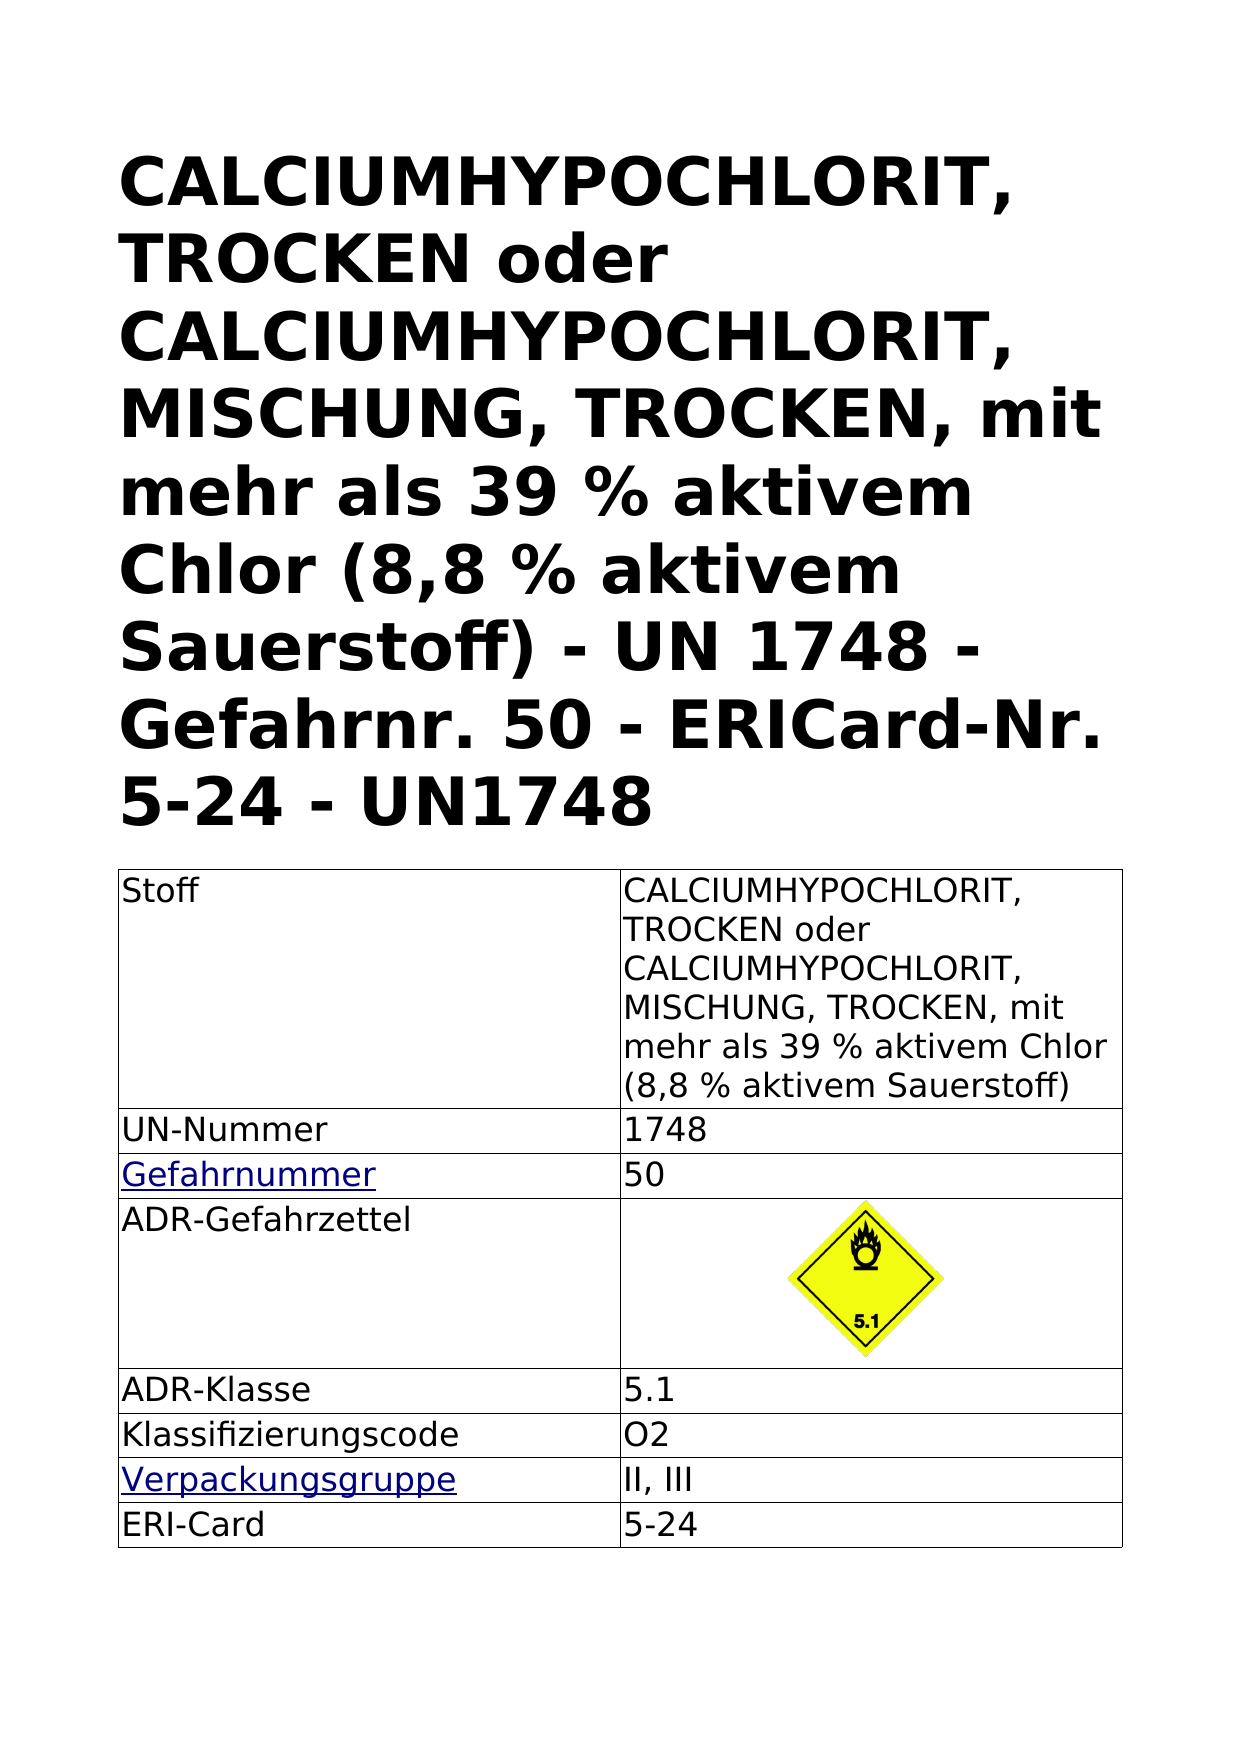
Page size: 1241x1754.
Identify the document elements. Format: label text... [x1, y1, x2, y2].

table_cell II, III [621, 1458, 1122, 1502]
table_cell Klassifizierungscode [119, 1414, 620, 1457]
table_cell ERI-Card [119, 1503, 620, 1547]
table_cell 5.1 [621, 1369, 1122, 1412]
table_header Stoff [119, 870, 620, 1108]
table_cell Verpackungsgruppe [119, 1458, 620, 1502]
subtitle CALCIUMHYPOCHLORIT, TROCKEN oder CALCIUMHYPOCHLORIT, MISCHUNG, TROCKEN, mit mehr als 39 % aktivem Chlor (8,8 % aktivem Sauerstoff) - UN 1748 - Gefahrnr. 50 - ERICard-Nr. 5-24 - UN1748 [118, 143, 1122, 842]
table_cell [621, 1199, 1122, 1368]
picture [787, 1200, 944, 1357]
table_header CALCIUMHYPOCHLORIT, TROCKEN oder CALCIUMHYPOCHLORIT, MISCHUNG, TROCKEN, mit mehr als 39 % aktivem Chlor (8,8 % aktivem Sauerstoff) [621, 870, 1122, 1108]
table_cell 50 [621, 1154, 1122, 1197]
table_cell 5-24 [621, 1503, 1122, 1547]
table_cell ADR-Klasse [119, 1369, 620, 1412]
table_cell 1748 [621, 1109, 1122, 1153]
table_cell UN-Nummer [119, 1109, 620, 1153]
table_cell Gefahrnummer [119, 1154, 620, 1197]
table_cell ADR-Gefahrzettel [119, 1199, 620, 1368]
table_cell O2 [621, 1414, 1122, 1457]
